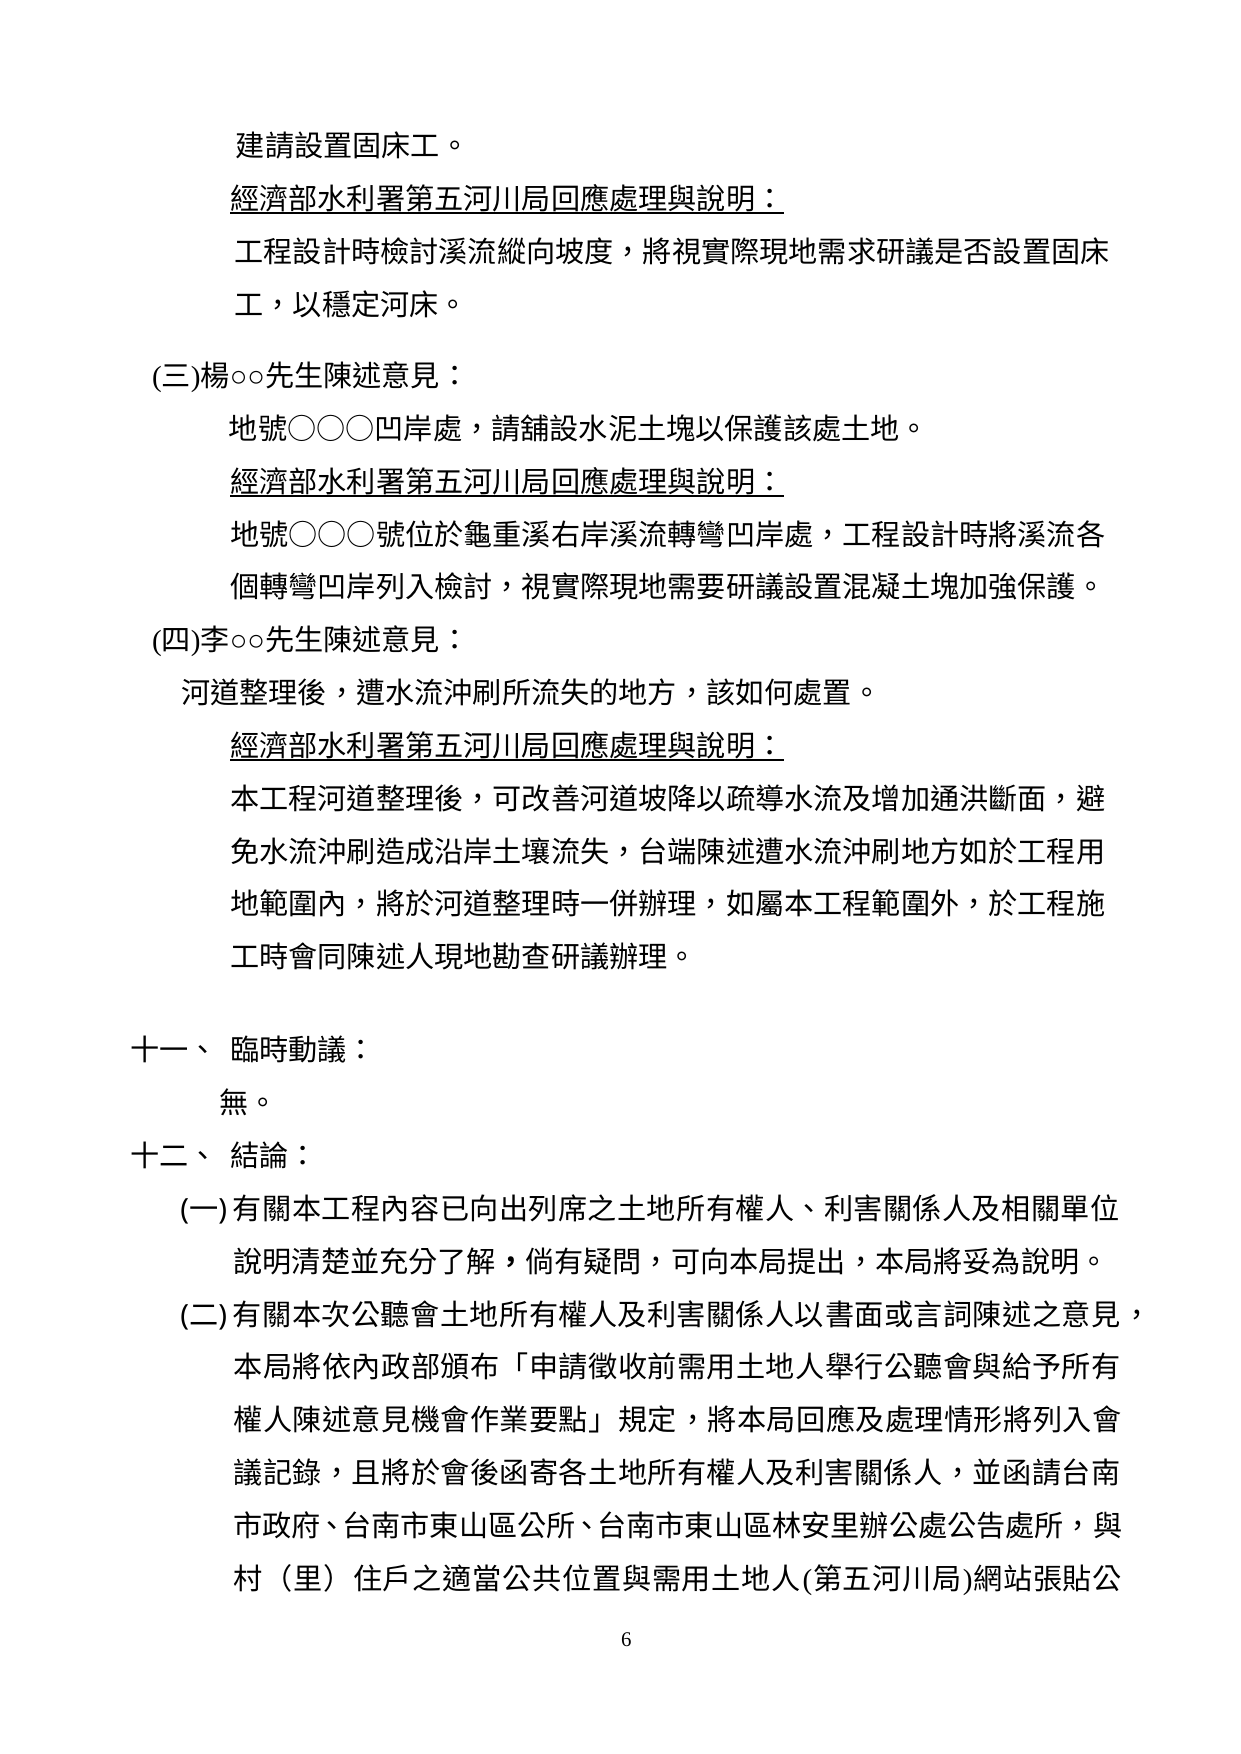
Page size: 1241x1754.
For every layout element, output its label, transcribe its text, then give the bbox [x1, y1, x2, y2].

list 結論： [130, 1132, 1122, 1175]
text 建請設置固床工。 [236, 123, 1122, 165]
text 經濟部水利署第五河川局回應處理與說明： [230, 458, 1122, 501]
text 地號○○○凹岸處，請舖設水泥土塊以保護該處土地。 [130, 406, 1122, 448]
text 經濟部水利署第五河川局回應處理與說明： [230, 722, 1122, 765]
text 工程設計時檢討溪流縱向坡度，將視實際現地需求研議是否設置固床工，以穩定河床。 [234, 228, 1122, 323]
text 本工程河道整理後，可改善河道坡降以疏導水流及增加通洪斷面，避免水流沖刷造成沿岸土壤流失，台端陳述遭水流沖刷地方如於工程用地範圍內，將於河道整理時一併辦理，如屬本工程範圍外，於工程施工時會同陳述人現地勘查研議辦理。 [230, 775, 1122, 976]
list 臨時動議： 無。 [130, 1027, 1122, 1122]
text (四)李○○先生陳述意見： [130, 617, 1122, 659]
text 河道整理後，遭水流沖刷所流失的地方，該如何處置。 [130, 670, 1122, 712]
text 地號○○○號位於龜重溪右岸溪流轉彎凹岸處，工程設計時將溪流各個轉彎凹岸列入檢討，視實際現地需要研議設置混凝土塊加強保護。 [230, 511, 1122, 606]
list 有關本工程內容已向出列席之土地所有權人、利害關係人及相關單位說明清楚並充分了解，倘有疑問，可向本局提出，本局將妥為說明。 [180, 1185, 1122, 1281]
list 有關本次公聽會土地所有權人及利害關係人以書面或言詞陳述之意見，本局將依內政部頒布「申請徵收前需用土地人舉行公聽會與給予所有權人陳述意見機會作業要點」規定，將本局回應及處理情形將列入會議記錄，且將於會後函寄各土地所有權人及利害關係人，並函請台南市政府、台南市東山區公所、台南市東山區林安里辦公處公告處所，與村（里）住戶之適當公共位置與需用土地人(第五河川局)網站張貼公告周知。 [180, 1291, 1122, 1597]
text (三)楊○○先生陳述意見： [130, 353, 1122, 395]
text 經濟部水利署第五河川局回應處理與說明： [230, 176, 1122, 218]
